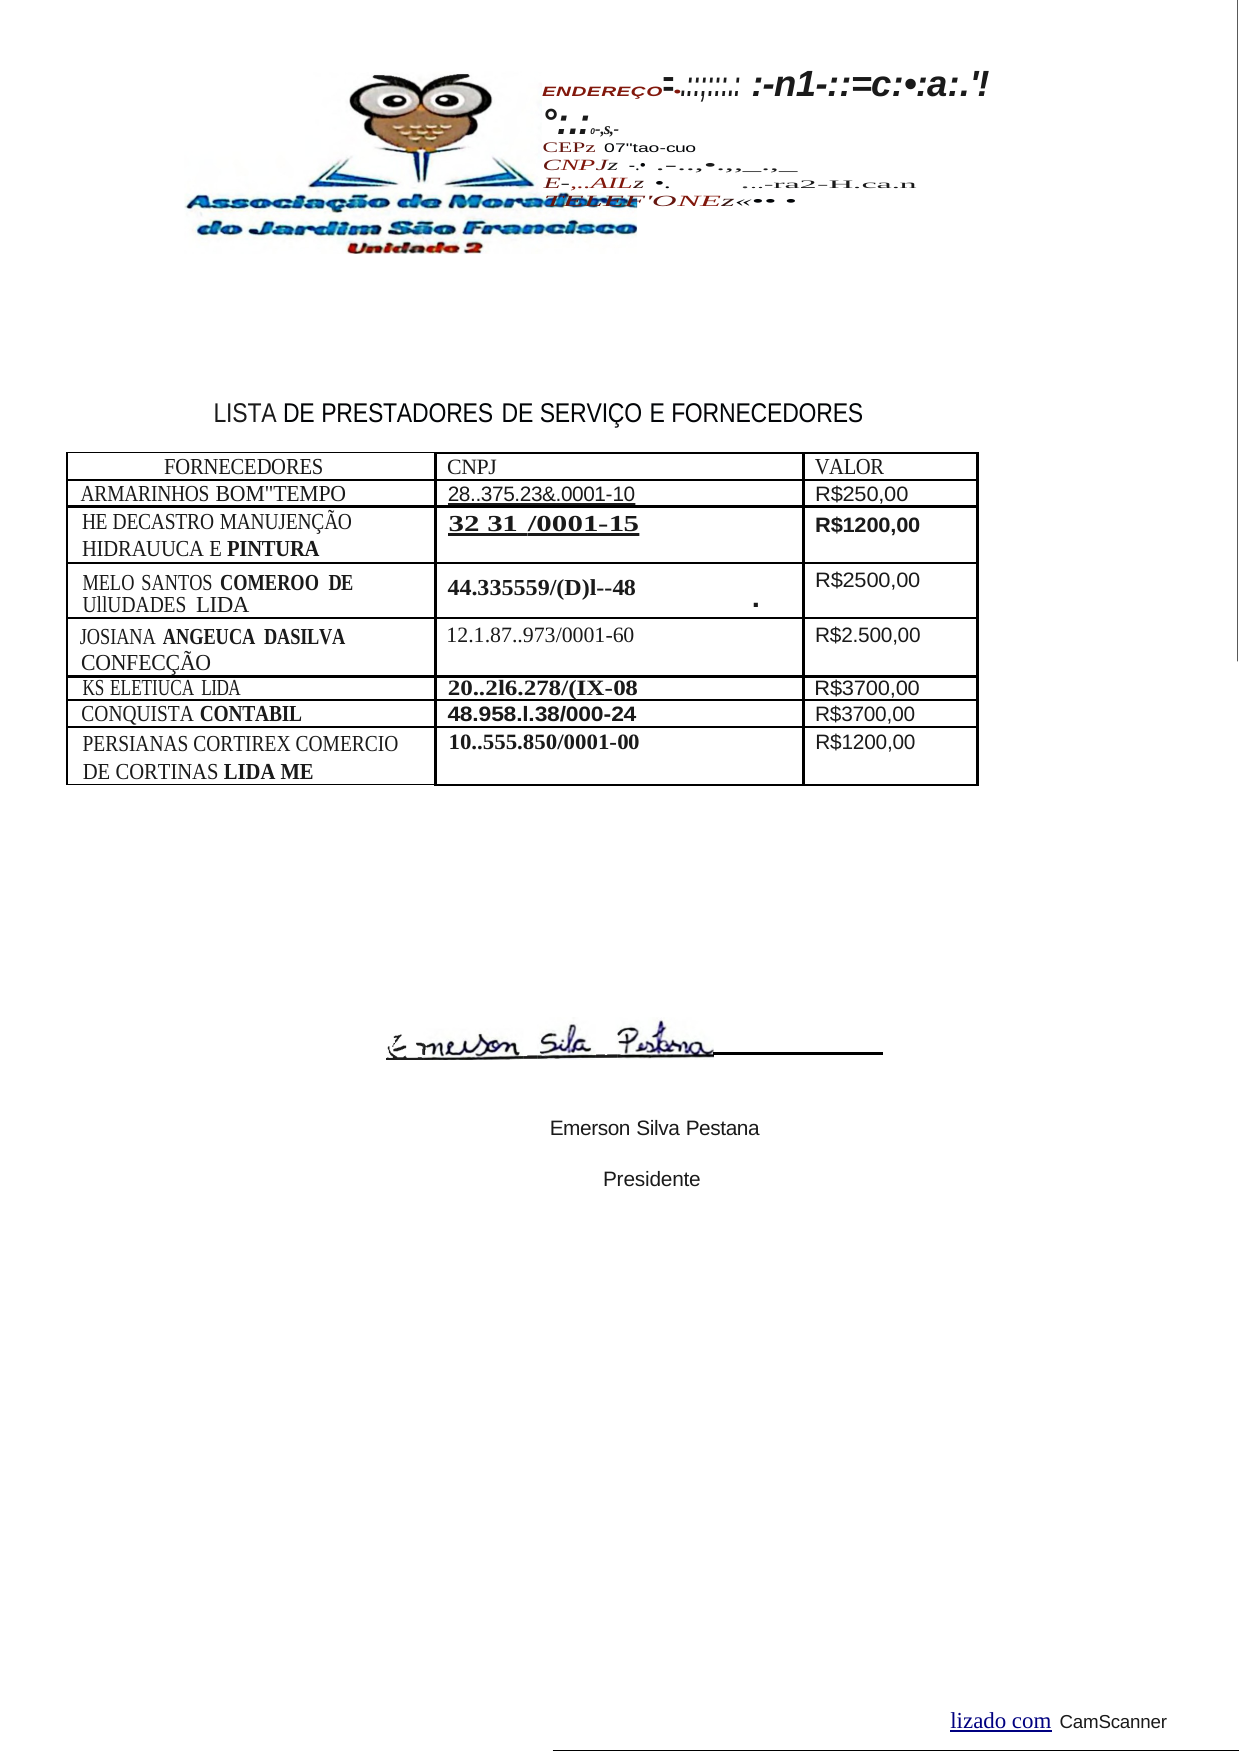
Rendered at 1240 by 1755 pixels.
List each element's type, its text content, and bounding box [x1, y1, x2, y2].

table_cell 48.958.l.38/000-24 [437, 701, 802, 726]
text CNPJz -.• .-..,•.,,_.,_ [638, 156, 1064, 174]
table_cell 44.335559/(D)l--48 . [437, 564, 802, 617]
table_cell ARMARINHOS BOM"TEMPO [68, 481, 434, 505]
text E-,..AILz •. ...-ra2-H.ca.n [638, 175, 1064, 192]
table_header CNPJ [437, 454, 802, 478]
table_cell CONQUISTA CONTABIL [68, 701, 434, 726]
text LISTA DE PRESTADORES DE SERVIÇO E FORNECEDORES [54, 397, 1022, 429]
text Emerson Silva Pestana Presidente [549, 1116, 848, 1191]
text TELEF'ONEz«•• • [638, 192, 1064, 210]
table_cell 10..555.850/0001-00 [437, 728, 802, 784]
table_cell KS ELETIUCA LIDA [68, 678, 434, 699]
table_cell R$1200,00 [805, 508, 976, 562]
table_cell R$2500,00 [805, 564, 976, 617]
table_cell R$250,00 [805, 481, 976, 505]
table_header VALOR [805, 454, 976, 478]
table_cell JOSIANA ANGEUCA DASILVA CONFECÇÃO [68, 619, 434, 675]
text CEPz 07"tao-cuo [638, 142, 1064, 155]
table_cell 20..2l6.278/(IX-08 [437, 678, 802, 699]
table_cell MELO SANTOS COMEROO DE UllUDADES LIDA [68, 564, 434, 617]
table_cell 32 31 /0001-15 [437, 508, 802, 562]
table_cell R$3700,00 [805, 678, 976, 699]
table_cell R$1200,00 [805, 728, 976, 784]
table_cell R$3700,00 [805, 701, 976, 726]
table_cell 12.1.87..973/0001-60 [437, 619, 802, 675]
table_cell 28..375.23&.0001-10 [437, 481, 802, 505]
table_cell HE DECASTRO MANUJENÇÃO HIDRAUUCA E PINTURA [68, 508, 434, 562]
text ENDEREÇO=•.::;:::.: :-n1-::=c:•:a:.'!°:.:0-,s,- [542, 66, 1064, 142]
table_header FORNECEDORES [68, 453, 434, 478]
table_cell R$2.500,00 [805, 619, 976, 675]
table_cell PERSIANAS CORTIREX COMERCIO DE CORTINAS LIDA ME [68, 728, 434, 784]
